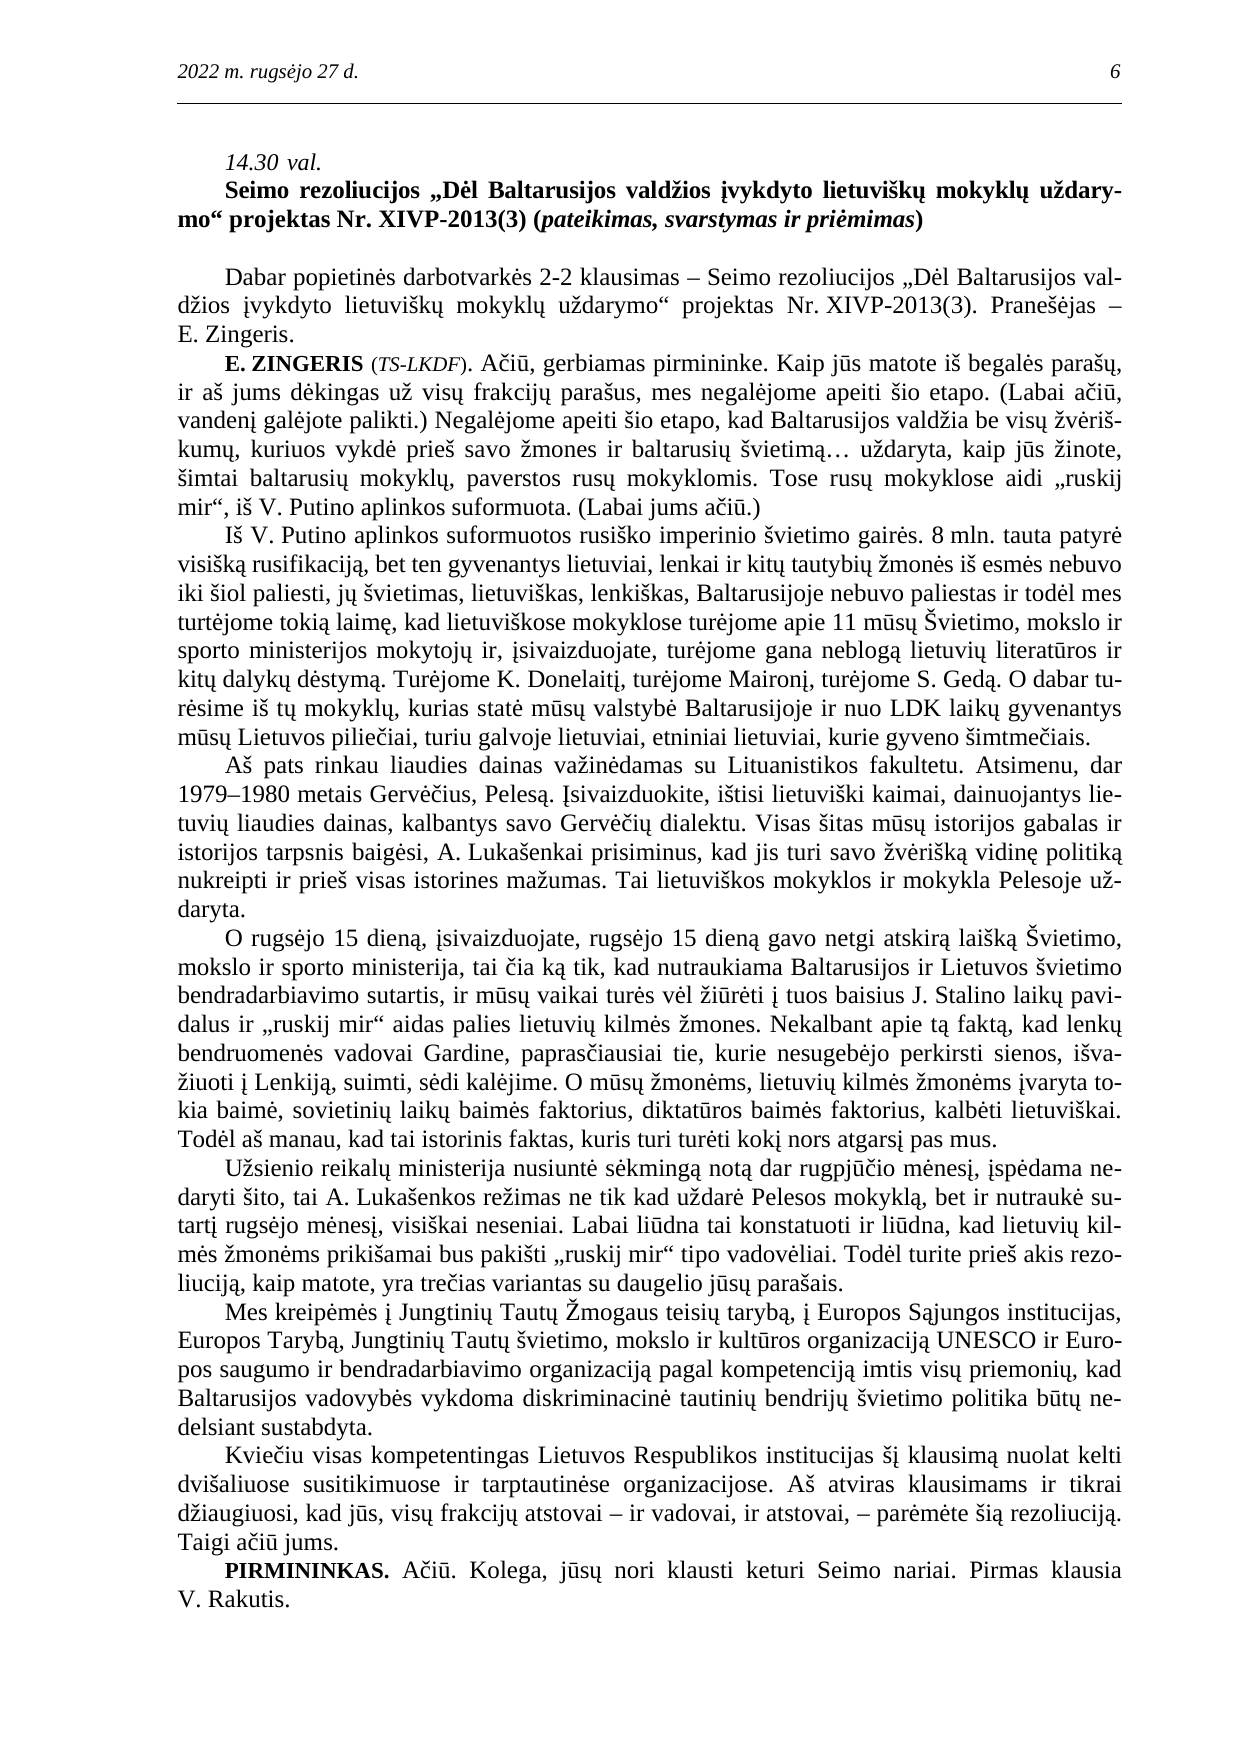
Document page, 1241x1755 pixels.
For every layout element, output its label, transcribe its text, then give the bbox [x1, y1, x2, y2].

text O rug­sė­jo 15 die­ną, įsi­vaiz­duo­ja­te, rug­sė­jo 15 die­ną ga­vo net­gi at­ski­rą laiš­ką Švie­ti­mo, moks­lo ir spor­to mi­nis­te­ri­ja, tai čia ką tik, kad nu­trau­kia­ma Bal­ta­ru­si­jos ir Lie­tu­vos švie­ti­mo ben­dra­dar­bia­vi­mo su­tar­tis, ir mū­sų vai­kai tu­rės vėl žiū­rė­ti į tuos bai­sius J. Sta­li­no lai­kų pa­vi­da­lus ir „rus­kij mir“ ai­das pa­lies lie­tu­vių kil­mės žmo­nes. Ne­kal­bant apie tą fak­tą, kad len­kų ben­druo­me­nės va­do­vai Gar­di­ne, pa­pras­čiau­siai tie, ku­rie ne­su­ge­bė­jo per­kirs­ti sie­nos, iš­va­žiuo­ti į Len­ki­ją, su­im­ti, sė­di ka­lė­ji­me. O mū­sų žmo­nėms, lie­tu­vių kil­mės žmo­nėms įva­ry­ta to­kia bai­mė, so­vie­ti­nių lai­kų bai­mės fak­to­rius, dik­ta­tū­ros bai­mės fak­to­rius, kal­bė­ti lie­tu­viš­kai. To­dėl aš ma­nau, kad tai is­to­ri­nis fak­tas, ku­ris tu­ri tu­rė­ti ko­kį nors at­gar­sį pas mus. [177, 923, 1122, 1153]
text Da­bar po­pie­ti­nės dar­bo­tvarkės 2-2 klau­si­mas – Sei­mo re­zo­liu­ci­jos „Dėl Bal­ta­ru­si­jos val­džios įvyk­dy­to lie­tu­viš­kų mo­kyk­lų už­da­ry­mo“ pro­jek­tas Nr. XIVP-2013(3). Pra­ne­šė­jas – E. Zin­ge­ris. [177, 262, 1122, 348]
text Iš V. Pu­ti­no ap­lin­kos su­for­muo­tos ru­siš­ko im­pe­ri­nio švie­ti­mo gai­rės. 8 mln. tau­ta pa­ty­rė vi­siš­ką ru­si­fi­ka­ci­ją, bet ten gy­ve­nan­tys lie­tu­viai, len­kai ir ki­tų tau­ty­bių žmo­nės iš es­mės ne­bu­vo iki šiol pa­lies­ti, jų švie­ti­mas, lie­tu­viš­kas, len­kiš­kas, Bal­ta­ru­si­jo­je ne­bu­vo pa­lies­tas ir to­dėl mes tur­tė­jo­me to­kią lai­mę, kad lie­tu­viš­ko­se mo­kyk­lo­se tu­rė­jo­me apie 11 mū­sų Švie­ti­mo, mo­ks­lo ir spor­to mi­nis­te­ri­jos mo­ky­to­jų ir, įsi­vaiz­duo­ja­te, tu­rė­jo­me ga­na ne­blo­gą lie­tu­vių li­te­ra­tū­ros ir ki­tų da­ly­kų dės­ty­mą. Tu­rė­jo­me K. Do­ne­lai­tį, tu­rė­jo­me Mai­ro­nį, tu­rė­jo­me S. Ge­dą. O da­bar tu­rė­si­me iš tų mo­kyk­lų, ku­rias sta­tė mū­sų vals­ty­bė Bal­ta­ru­si­jo­je ir nuo LDK lai­kų gy­ve­nan­tys mū­sų Lie­tu­vos pi­lie­čiai, tu­riu gal­vo­je lie­tu­viai, et­ni­niai lie­tu­viai, ku­rie gy­ve­no šimt­me­čiais. [177, 520, 1122, 750]
text Mes krei­pė­mės į Jung­ti­nių Tau­tų Žmo­gaus tei­sių ta­ry­bą, į Eu­ro­pos Są­jun­gos ins­ti­tu­ci­jas, Eu­ro­pos Ta­ry­bą, Jung­ti­nių Tau­tų švie­ti­mo, moks­lo ir kul­tū­ros or­ga­ni­za­ci­ją UNESCO ir Eu­ro­pos sau­gu­mo ir ben­dra­dar­bia­vi­mo or­ga­ni­za­ci­ją pa­gal kom­pe­ten­ci­ją im­tis vi­sų prie­mo­nių, kad Bal­ta­ru­si­jos va­do­vy­bės vyk­do­ma dis­kri­mi­na­ci­nė tau­ti­nių ben­dri­jų švie­ti­mo po­li­ti­ka bū­tų ne­del­siant su­stab­dy­ta. [177, 1297, 1122, 1440]
text E. ZINGERIS (TS-LKDF). Ačiū, ger­bia­mas pir­mi­nin­ke. Kaip jūs ma­to­te iš be­ga­lės pa­ra­šų, ir aš jums dė­kin­gas už vi­sų frak­ci­jų pa­ra­šus, mes ne­ga­lė­jo­me apei­ti šio eta­po. (La­bai ačiū, van­de­nį ga­lė­jo­te pa­lik­ti.) Ne­ga­lė­jo­me apei­ti šio eta­po, kad Bal­ta­ru­si­jos val­džia be vi­sų žvė­riš­ku­mų, ku­riuos vyk­dė prieš sa­vo žmo­nes ir bal­ta­ru­sių švie­ti­mą… už­da­ry­ta, kaip jūs ži­no­te, šim­tai bal­ta­ru­sių mo­kyk­lų, pa­vers­tos ru­sų mo­kyk­lo­mis. To­se ru­sų mo­kyk­lo­se ai­di „rus­kij mir“, iš V. Pu­ti­no ap­lin­kos su­for­muo­ta. (La­bai jums ačiū.) [177, 348, 1122, 520]
text Sei­mo re­zo­liu­ci­jos „Dėl Bal­ta­ru­si­jos val­džios įvyk­dy­to lie­tu­viš­kų mo­kyk­lų už­da­ry­mo“ pro­jek­tas Nr. XIVP-2013(3) (pa­tei­ki­mas, svars­ty­mas ir pri­ėmi­mas) [177, 175, 1122, 233]
text Aš pats rin­kau liau­dies dai­nas va­ži­nė­da­mas su Li­tu­a­nis­ti­kos fa­kul­te­tu. At­si­me­nu, dar 1979–1980 me­tais Ger­vė­čius, Pe­le­są. Įsi­vaiz­duo­ki­te, iš­ti­si lie­tu­viš­ki kai­mai, dai­nuo­jan­tys lie­tu­vių liau­dies dai­nas, kal­ban­tys sa­vo Ger­vė­čių dia­lek­tu. Vi­sas ši­tas mū­sų is­to­ri­jos ga­ba­las ir is­to­ri­jos tarps­nis bai­gė­si, A. Lu­ka­šen­kai pri­si­mi­nus, kad jis tu­ri sa­vo žvė­riš­ką vi­di­nę po­li­ti­ką nu­kreip­ti ir prieš vi­sas is­to­ri­nes ma­žu­mas. Tai lie­tu­viš­kos mo­kyk­los ir mo­kyk­la Pe­le­so­je už­da­ry­ta. [177, 750, 1122, 923]
text 14.30 val. [224, 148, 1122, 175]
text Kvie­čiu vi­sas kom­pe­ten­tin­gas Lie­tu­vos Res­pub­li­kos ins­ti­tu­ci­jas šį klau­si­mą nuo­lat kel­ti dvi­ša­liuo­se su­si­ti­ki­muo­se ir tarp­tau­ti­nė­se or­ga­ni­za­ci­jo­se. Aš at­vi­ras klau­si­mams ir tik­rai džiau­giuo­si, kad jūs, vi­sų frak­ci­jų at­sto­vai – ir va­do­vai, ir at­sto­vai, – pa­rė­mė­te šią re­zo­liu­ci­ją. Tai­gi ačiū jums. [177, 1440, 1122, 1555]
text PIRMININKAS. Ačiū. Ko­le­ga, jū­sų no­ri klaus­ti ke­tu­ri Sei­mo na­riai. Pir­mas klau­sia V. Ra­ku­tis. [177, 1555, 1122, 1613]
text Už­sie­nio rei­ka­lų mi­nis­te­ri­ja nu­siun­tė sėk­min­gą no­tą dar rug­pjū­čio mė­ne­sį, įspė­da­ma ne­da­ry­ti ši­to, tai A. Lu­ka­šen­kos re­ži­mas ne tik kad už­da­rė Pe­le­sos mo­kyk­lą, bet ir nu­trau­kė su­tar­tį rug­sė­jo mė­ne­sį, vi­siš­kai ne­se­niai. La­bai liūd­na tai kon­sta­tuo­ti ir liūd­na, kad lie­tu­vių kil­mės žmo­nėms pri­ki­ša­mai bus pa­kiš­ti „rus­kij mir“ ti­po va­do­vė­liai. To­dėl tu­ri­te prieš akis re­zo­liu­ci­ją, kaip ma­to­te, yra tre­čias va­rian­tas su dau­ge­lio jū­sų pa­ra­šais. [177, 1153, 1122, 1297]
